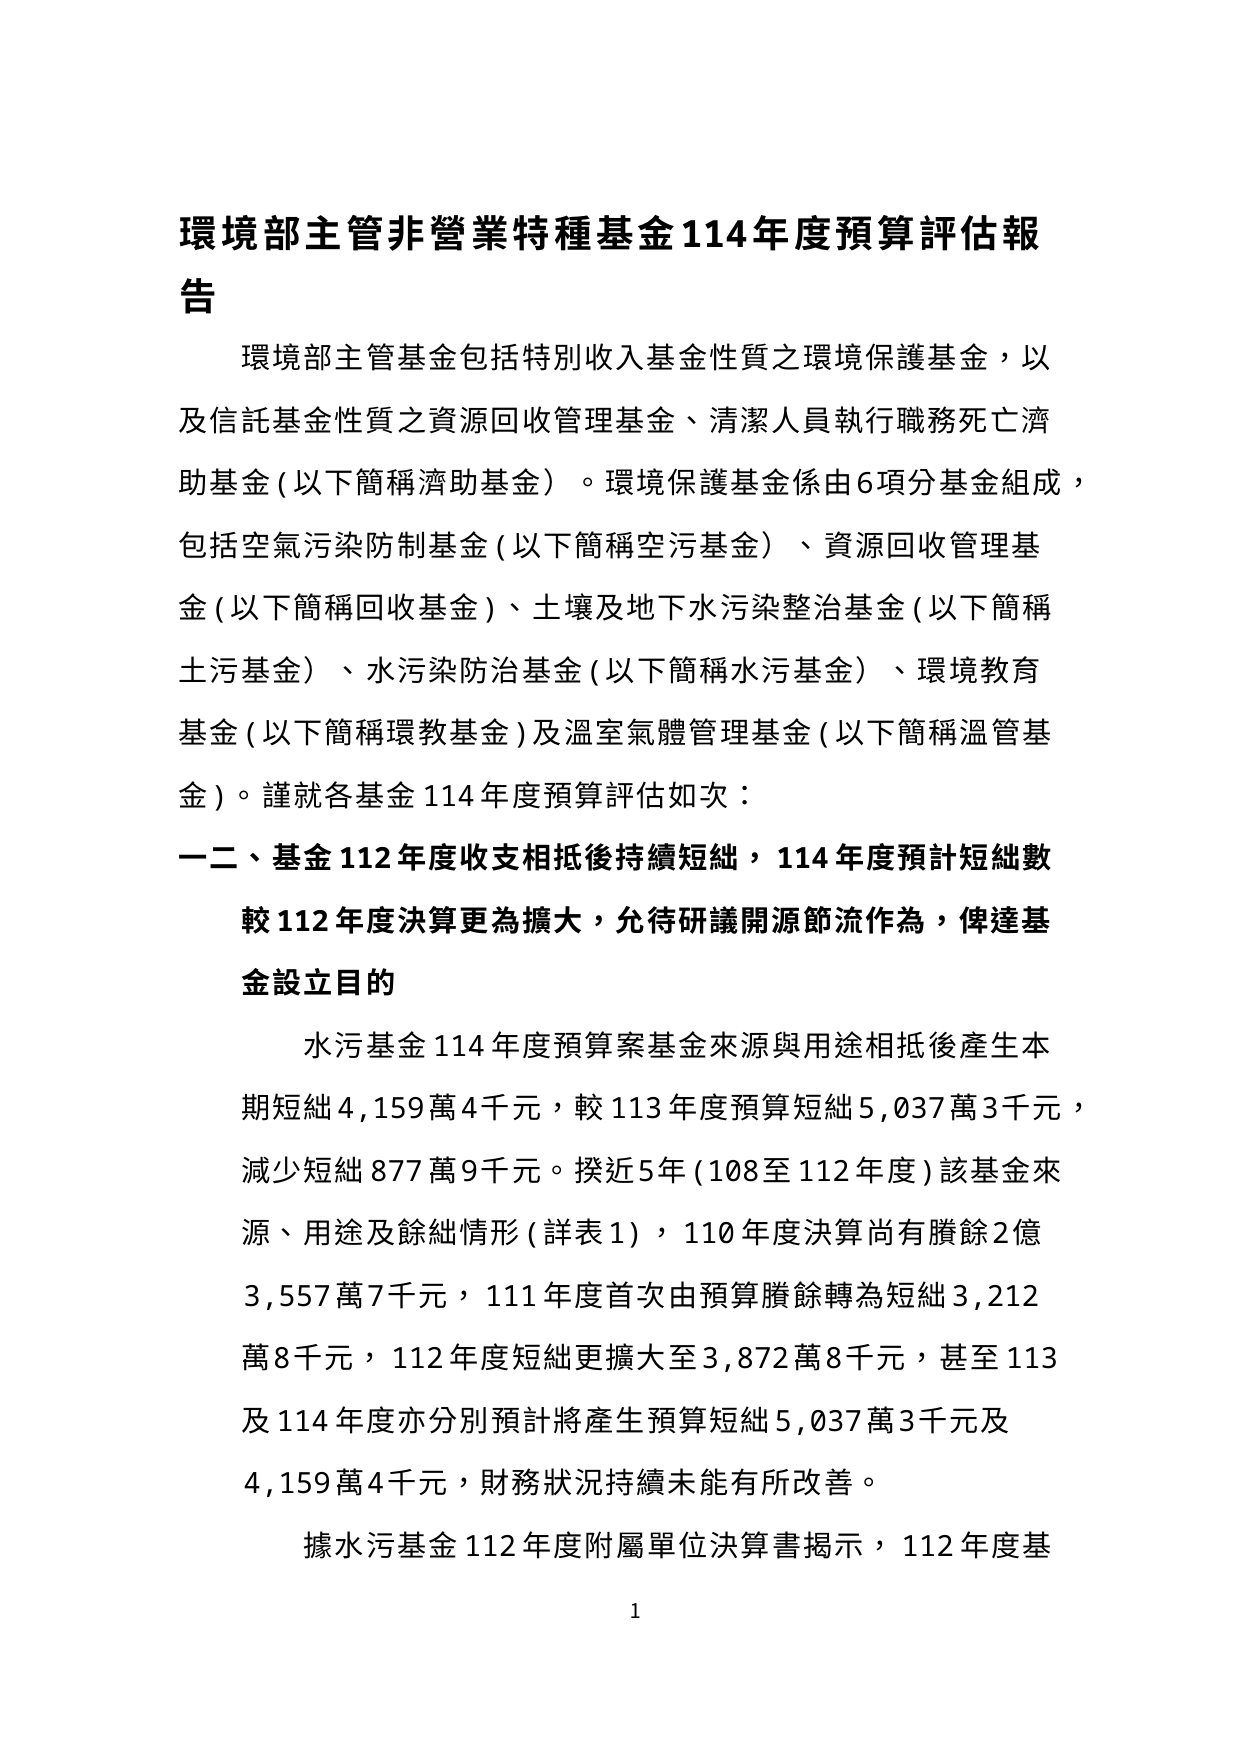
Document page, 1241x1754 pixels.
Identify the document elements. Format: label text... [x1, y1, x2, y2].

text 環境部主管基金包括特別收入基金性質之環境保護基金，以及信託基金性質之資源回收管理基金、清潔人員執行職務死亡濟助基金(以下簡稱濟助基金）。環境保護基金係由6項分基金組成，包括空氣污染防制基金(以下簡稱空污基金）、資源回收管理基金(以下簡稱回收基金)、土壤及地下水污染整治基金(以下簡稱土污基金）、水污染防治基金(以下簡稱水污基金）、環境教育基金(以下簡稱環教基金)及溫室氣體管理基金(以下簡稱溫管基金)。謹就各基金114年度預算評估如次： [177, 314, 1063, 814]
text 據水污基金112年度附屬單位決算書揭示，112年度基 [236, 1502, 1063, 1564]
text 水污基金114年度預算案基金來源與用途相抵後產生本期短絀4,159萬4千元，較113年度預算短絀5,037萬3千元，減少短絀877萬9千元。揆近5年(108至112年度)該基金來源、用途及餘絀情形(詳表1)，110年度決算尚有賸餘2億3,557萬7千元，111年度首次由預算賸餘轉為短絀3,212萬8千元，112年度短絀更擴大至3,872萬8千元，甚至113及114年度亦分別預計將產生預算短絀5,037萬3千元及4,159萬4千元，財務狀況持續未能有所改善。 [236, 1002, 1063, 1502]
text 一二、基金112年度收支相抵後持續短絀，114年度預計短絀數較112年度決算更為擴大，允待研議開源節流作為，俾達基金設立目的 [177, 814, 1063, 1002]
text 環境部主管非營業特種基金114年度預算評估報告 [177, 189, 1063, 314]
